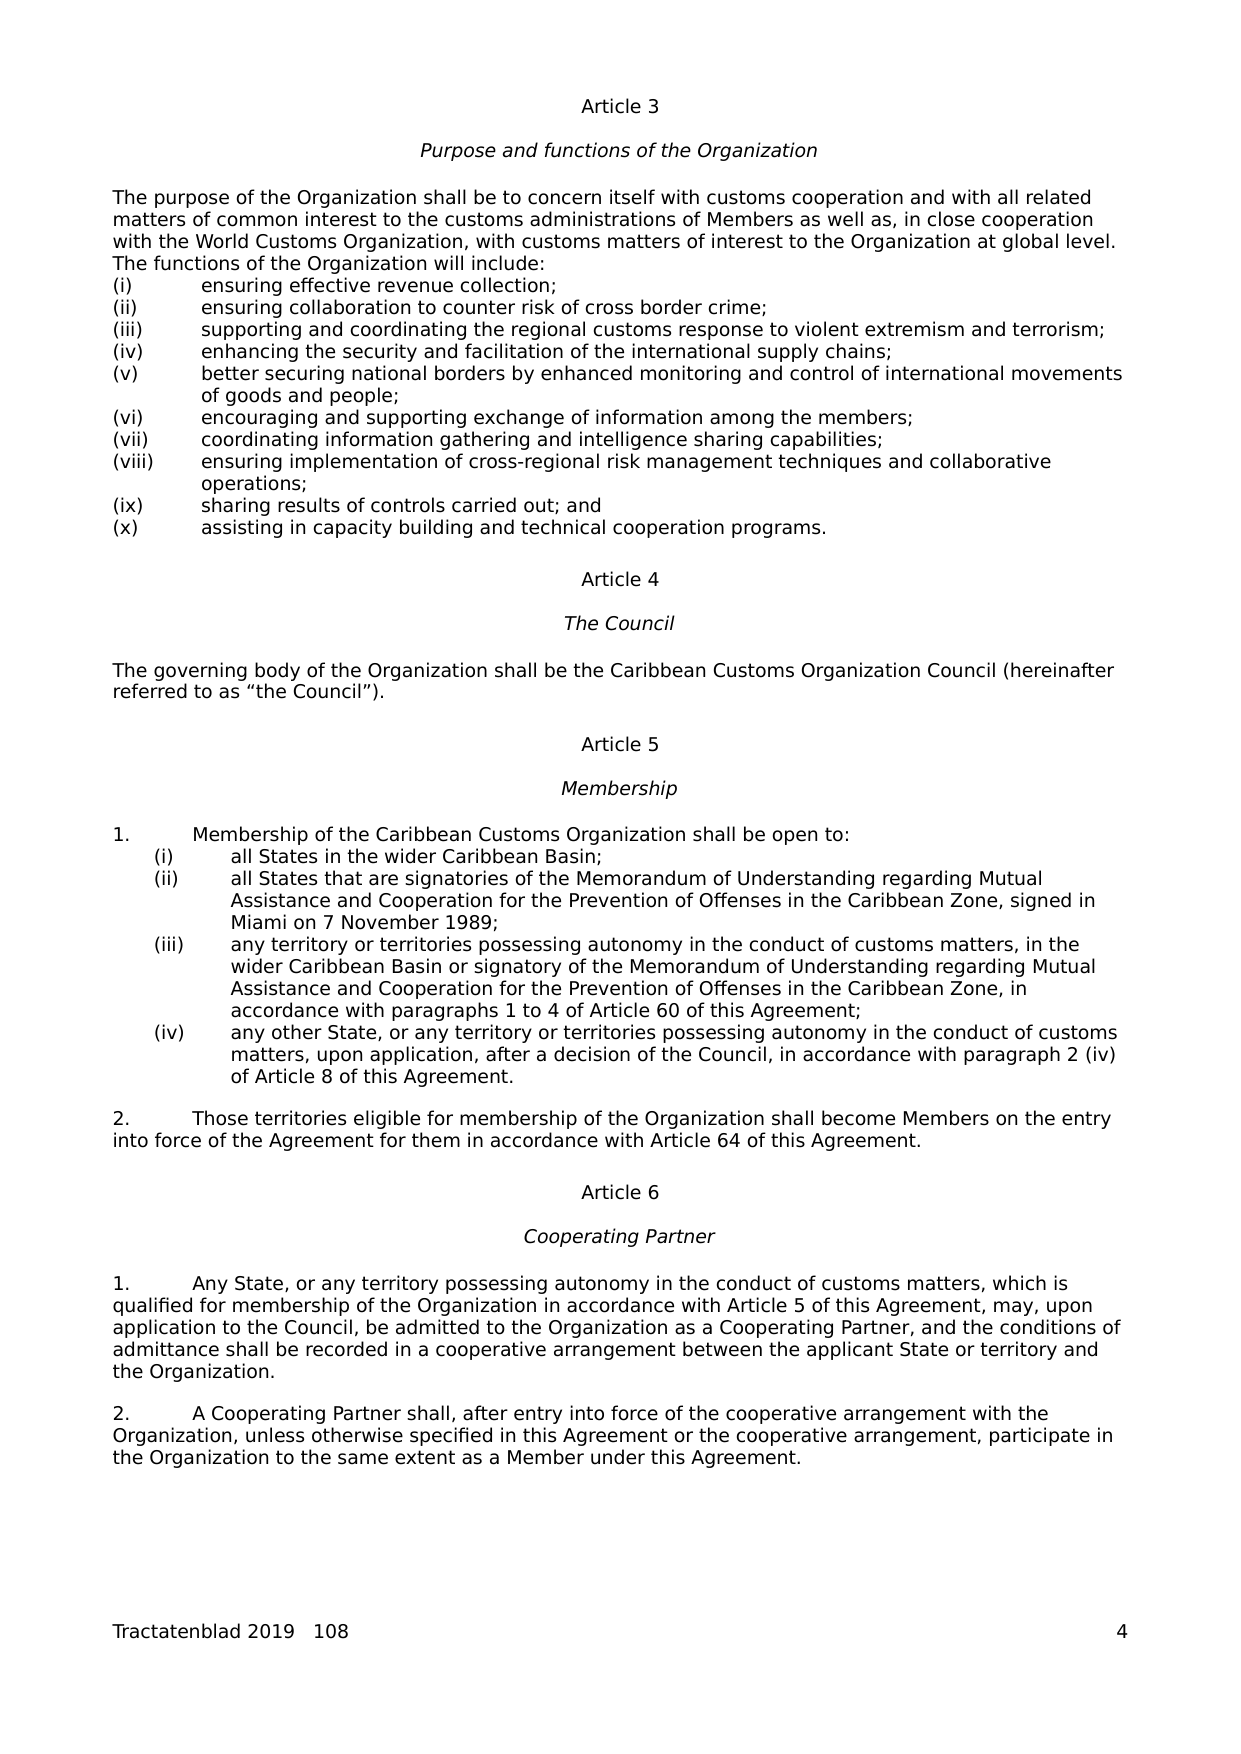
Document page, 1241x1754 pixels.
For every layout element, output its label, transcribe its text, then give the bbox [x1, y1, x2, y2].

text (iii) any territory or territories possessing autonomy in the conduct of customs matters, in the wider Caribbean Basin or signatory of the Memorandum of Understanding regarding Mutual Assistance and Cooperation for the Prevention of Offenses in the Caribbean Zone, in accordance with paragraphs 1 to 4 of Article 60 of this Agreement; [153, 934, 1128, 1022]
text (ix) sharing results of controls carried out; and [112, 494, 1128, 517]
text The functions of the Organization will include: [112, 253, 1128, 275]
text (v) better securing national borders by enhanced monitoring and control of international movements of goods and people; [112, 363, 1128, 407]
subtitle Article 6 Cooperating Partner [112, 1182, 1128, 1248]
text 2. A Cooperating Partner shall, after entry into force of the cooperative arrangement with the Organization, unless otherwise specified in this Agreement or the cooperative arrangement, participate in the Organization to the same extent as a Member under this Agreement. [112, 1403, 1128, 1469]
subtitle Article 4 The Council [112, 568, 1128, 634]
subtitle Article 5 Membership [112, 733, 1128, 799]
text (i) all States in the wider Caribbean Basin; [153, 846, 1128, 868]
text (iv) any other State, or any territory or territories possessing autonomy in the conduct of customs matters, upon application, after a decision of the Council, in accordance with paragraph 2 (iv) of Article 8 of this Agreement. [153, 1022, 1128, 1088]
text (vii) coordinating information gathering and intelligence sharing capabilities; [112, 429, 1128, 451]
text (x) assisting in capacity building and technical cooperation programs. [112, 517, 1128, 538]
text (ii) ensuring collaboration to counter risk of cross border crime; [112, 297, 1128, 319]
text The governing body of the Organization shall be the Caribbean Customs Organization Council (hereinafter referred to as “the Council”). [112, 659, 1128, 703]
text (ii) all States that are signatories of the Memorandum of Understanding regarding Mutual Assistance and Cooperation for the Prevention of Offenses in the Caribbean Zone, signed in Miami on 7 November 1989; [153, 868, 1128, 934]
subtitle Article 3 Purpose and functions of the Organization [112, 96, 1128, 162]
text (viii) ensuring implementation of cross-regional risk management techniques and collaborative operations; [112, 451, 1128, 494]
text (iii) supporting and coordinating the regional customs response to violent extremism and terrorism; [112, 319, 1128, 341]
text 1. Membership of the Caribbean Customs Organization shall be open to: [112, 824, 1128, 846]
text 2. Those territories eligible for membership of the Organization shall become Members on the entry into force of the Agreement for them in accordance with Article 64 of this Agreement. [112, 1108, 1128, 1152]
text (i) ensuring effective revenue collection; [112, 275, 1128, 297]
text (iv) enhancing the security and facilitation of the international supply chains; [112, 341, 1128, 363]
text The purpose of the Organization shall be to concern itself with customs cooperation and with all related matters of common interest to the customs administrations of Members as well as, in close cooperation with the World Customs Organization, with customs matters of interest to the Organization at global level. [112, 187, 1128, 253]
text 1. Any State, or any territory possessing autonomy in the conduct of customs matters, which is qualified for membership of the Organization in accordance with Article 5 of this Agreement, may, upon application to the Council, be admitted to the Organization as a Cooperating Partner, and the conditions of admittance shall be recorded in a cooperative arrangement between the applicant State or territory and the Organization. [112, 1273, 1128, 1383]
text (vi) encouraging and supporting exchange of information among the members; [112, 407, 1128, 429]
